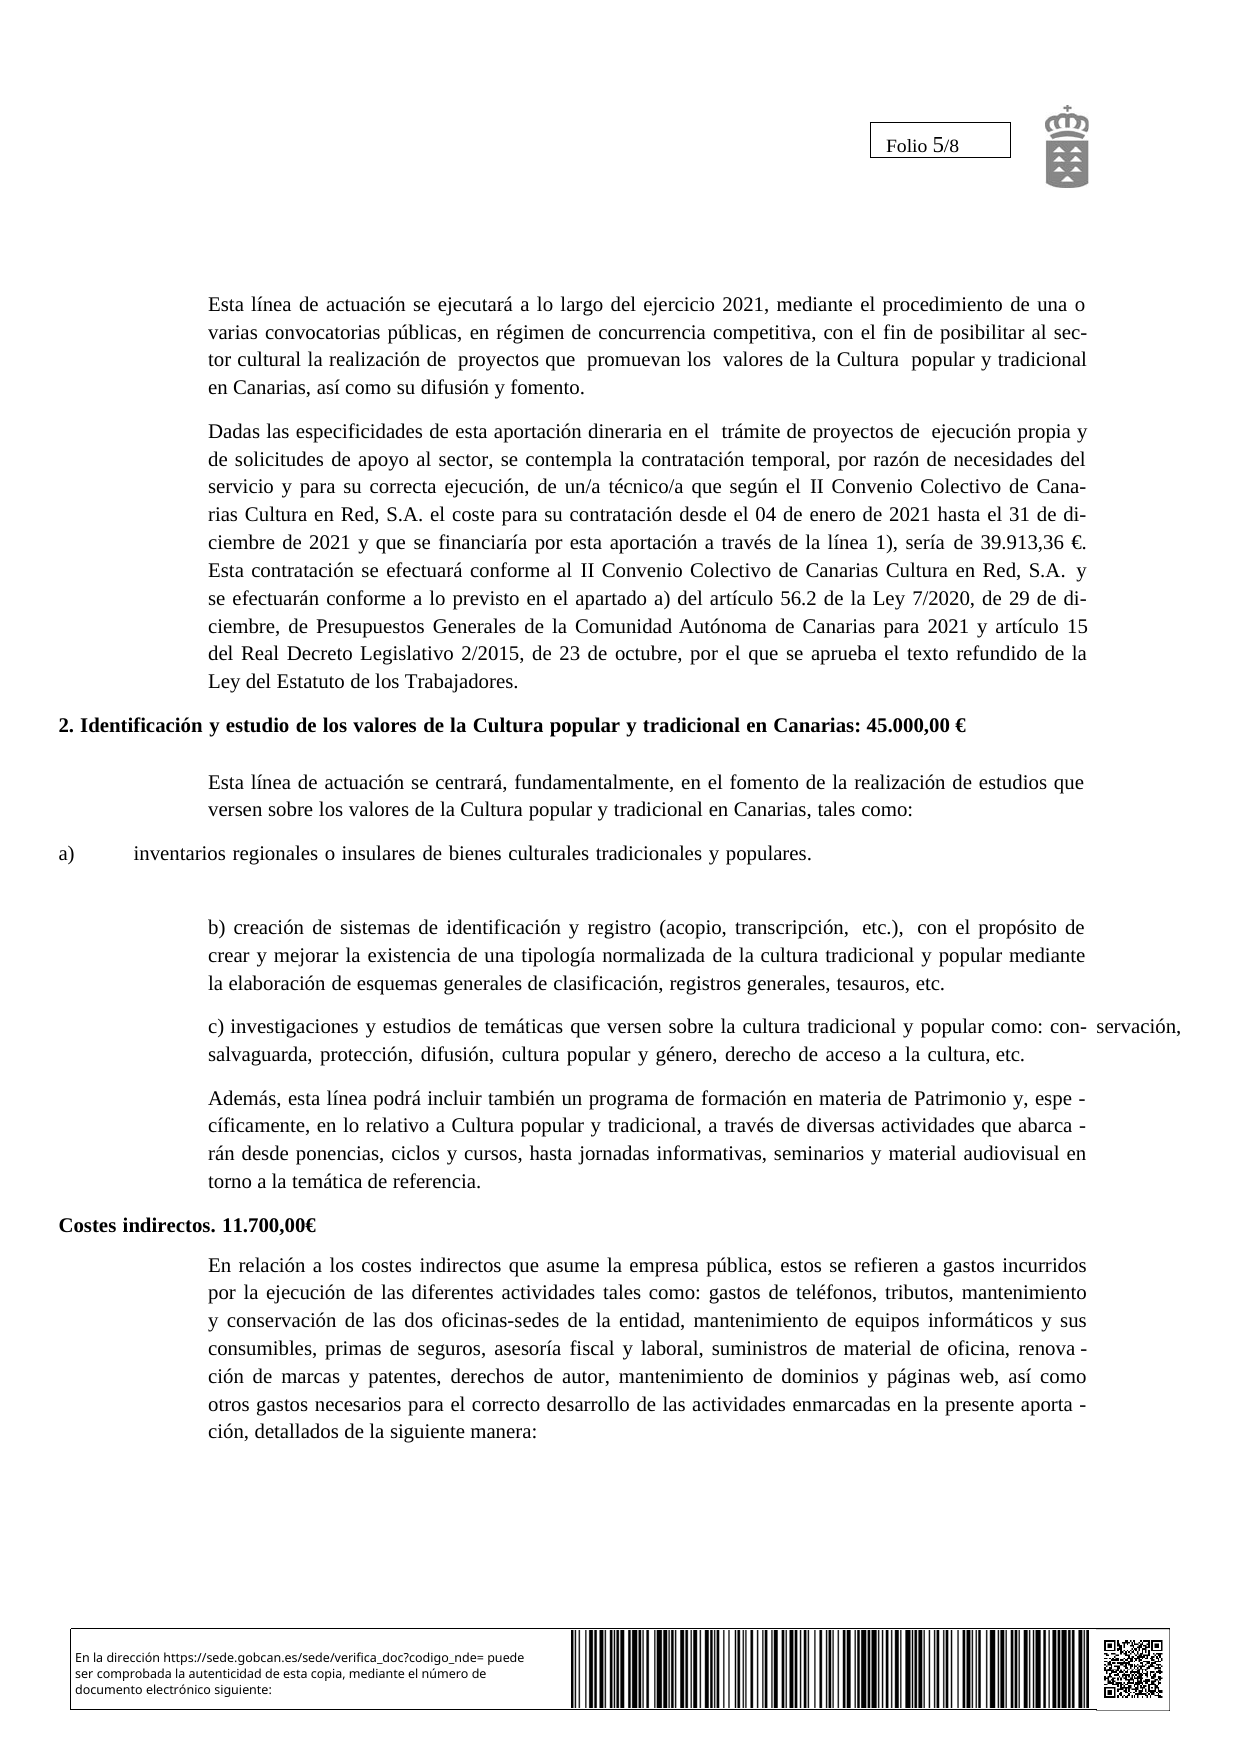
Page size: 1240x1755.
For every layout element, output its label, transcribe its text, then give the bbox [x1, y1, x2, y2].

text Además, esta línea podrá incluir también un programa de formación en materia de Patrimonio y, espe - cíficamente, en lo relativo a Cultura popular y tradicional, a través de diversas actividades que abarca - rán desde ponencias, ciclos y cursos, hasta jornadas informativas, seminarios y material audiovisual en torno a la temática de referencia. [208, 1086, 1088, 1193]
text Esta línea de actuación se ejecutará a lo largo del ejercicio 2021, mediante el procedimiento de una o varias convocatorias públicas, en régimen de concurrencia competitiva, con el fin de posibilitar al sec- tor cultural la realización de proyectos que promuevan los valores de la Cultura popular y tradicional en Canarias, así como su difusión y fomento. [208, 292, 1088, 399]
list creación de sistemas de identificación y registro (acopio, transcripción, etc.), con el propósito de crear y mejorar la existencia de una tipología normalizada de la cultura tradicional y popular mediante la elaboración de esquemas generales de clasificación, registros generales, tesauros, etc. [208, 915, 1085, 994]
subtitle 2. Identificación y estudio de los valores de la Cultura popular y tradicional en Canarias: 45.000,00 € [58, 713, 1092, 737]
list investigaciones y estudios de temáticas que versen sobre la cultura tradicional y popular como: con- servación, salvaguarda, protección, difusión, cultura popular y género, derecho de acceso a la cultura, etc. [208, 1014, 1181, 1066]
subtitle Costes indirectos. 11.700,00€ [58, 1213, 1181, 1237]
text En relación a los costes indirectos que asume la empresa pública, estos se refieren a gastos incurridos por la ejecución de las diferentes actividades tales como: gastos de teléfonos, tributos, mantenimiento y conservación de las dos oficinas-sedes de la entidad, mantenimiento de equipos informáticos y sus consumibles, primas de seguros, asesoría fiscal y laboral, suministros de material de oficina, renova - ción de marcas y patentes, derechos de autor, mantenimiento de dominios y páginas web, así como otros gastos necesarios para el correcto desarrollo de las actividades enmarcadas en la presente aporta - ción, detallados de la siguiente manera: [208, 1252, 1088, 1443]
text Dadas las especificidades de esta aportación dineraria en el trámite de proyectos de ejecución propia y de solicitudes de apoyo al sector, se contempla la contratación temporal, por razón de necesidades del servicio y para su correcta ejecución, de un/a técnico/a que según el II Convenio Colectivo de Cana- rias Cultura en Red, S.A. el coste para su contratación desde el 04 de enero de 2021 hasta el 31 de di- ciembre de 2021 y que se financiaría por esta aportación a través de la línea 1), sería de 39.913,36 €. Esta contratación se efectuará conforme al II Convenio Colectivo de Canarias Cultura en Red, S.A. y se efectuarán conforme a lo previsto en el apartado a) del artículo 56.2 de la Ley 7/2020, de 29 de di- ciembre, de Presupuestos Generales de la Comunidad Autónoma de Canarias para 2021 y artículo 15 del Real Decreto Legislativo 2/2015, de 23 de octubre, por el que se aprueba el texto refundido de la Ley del Estatuto de los Trabajadores. [208, 419, 1088, 693]
list inventarios regionales o insulares de bienes culturales tradicionales y populares. [58, 841, 1181, 865]
text Esta línea de actuación se centrará, fundamentalmente, en el fomento de la realización de estudios que versen sobre los valores de la Cultura popular y tradicional en Canarias, tales como: [208, 769, 1085, 821]
